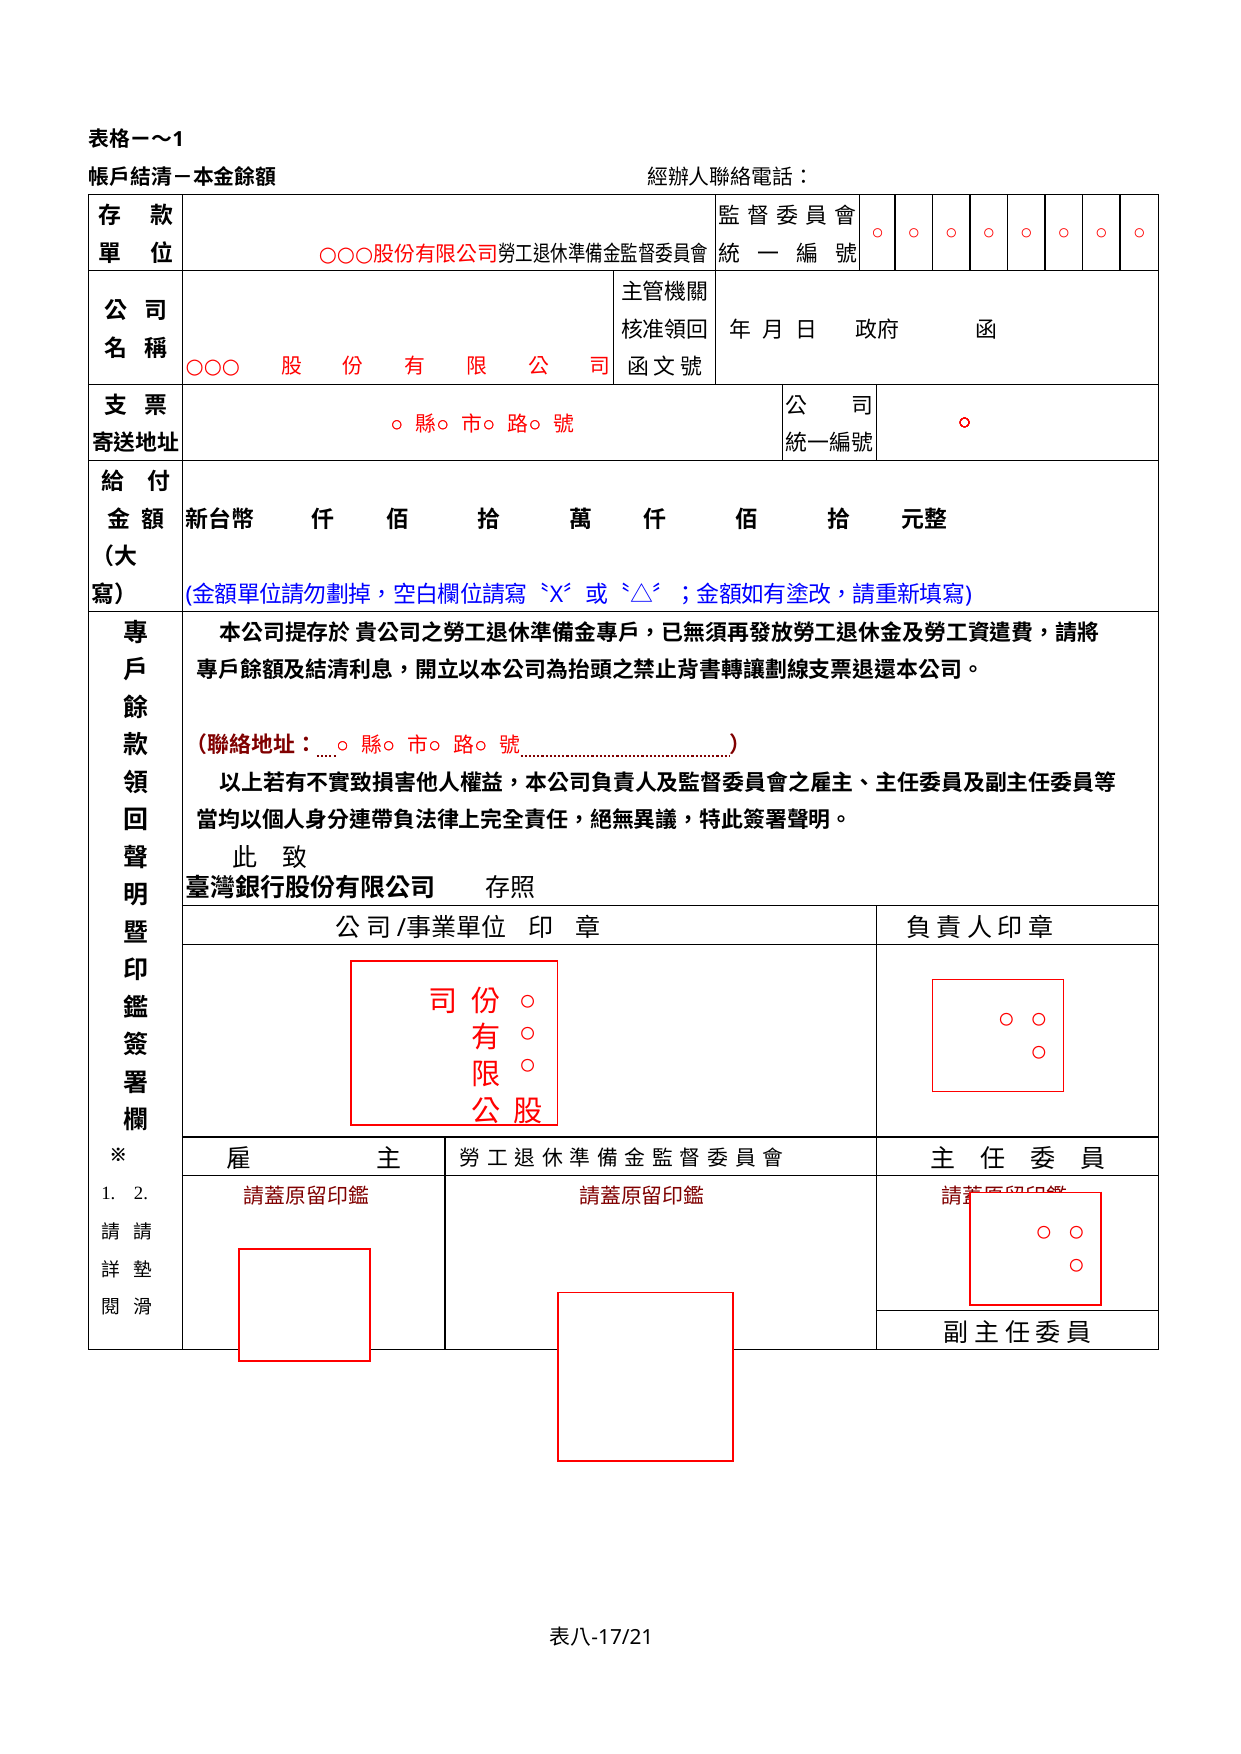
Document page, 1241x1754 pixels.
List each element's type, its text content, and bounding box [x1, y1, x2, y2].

table_header ○ [896, 195, 932, 270]
table_cell ○○○○○○○○○ [877, 385, 1158, 460]
table_cell 公 司 名 稱 [89, 271, 182, 384]
table_cell [877, 945, 1158, 1136]
table_header ○ [860, 195, 894, 270]
table_cell 主 任 委 員 [877, 1138, 1158, 1175]
table_cell 副 主 任 委 員 [877, 1311, 1158, 1349]
table_cell 支 票 寄送地址 [89, 385, 182, 460]
table_cell 本公司提存於 貴公司之勞工退休準備金專戶，已無須再發放勞工退休金及勞工資遣費，請將 專戶餘額及結清利息，開立以本公司為抬頭之禁止背書轉讓劃線支票退還本公司。 （聯絡地址： ○○縣○○市○○路○○號 ） 以上若有不實致損害他人權益，本公司負責人及監督委員會之雇主、主任委員及副主任委員等 當均以個人身分連帶負法律上完全責任，絕無異議，特此簽署聲明。 此 致 臺灣銀行股份有限公司 存照 [183, 612, 1158, 905]
table_cell 請蓋原留印鑑 [877, 1176, 1158, 1310]
table_cell 公司 統一編號 [783, 385, 876, 460]
text 帳戶結清－本金餘額 經辦人聯絡電話： [89, 157, 1152, 194]
table_cell 給 付 金 額 （大寫） [89, 461, 182, 611]
table_cell 負 責 人 印 章 [877, 906, 1158, 944]
table_cell 年 月 日 政府 函 [716, 271, 1158, 384]
table_header 存 款 單 位 [89, 195, 182, 270]
table_header ○○○股份有限公司勞工退休準備金監督委員會 [183, 195, 715, 270]
table_header ○ [1121, 195, 1158, 270]
table_header ○ [1083, 195, 1119, 270]
table_cell 勞 工 退 休 準 備 金 監 督 委 員 會 [446, 1138, 876, 1175]
table_cell 雇 主 [183, 1138, 444, 1175]
table_header ○ [1046, 195, 1082, 270]
table_header 監督委員會 統一編號 [716, 195, 859, 270]
table_header ○ [1008, 195, 1044, 270]
table_header ○ [933, 195, 969, 270]
table_cell 請蓋原留印鑑 [446, 1176, 876, 1349]
table_cell ○○縣○○市○○路○○號 [183, 385, 782, 460]
table_cell 請蓋原留印鑑 [183, 1176, 444, 1349]
table_cell [240, 1250, 369, 1360]
table_cell 公 司 /事業單位 印 章 [183, 906, 876, 944]
table_cell 專 戶 餘 款 領 回 聲 明 暨 印 鑑 簽 署 欄 ※ 1. 2. 請 請 詳 墊 閱 滑 ； 鼠 並 墊 填 ； 寫 印 資 章 料 蓋 及 清 蓋 楚 章 [89, 612, 182, 1349]
table_cell ○○○股份有限公司 [183, 271, 613, 384]
table_cell [559, 1293, 732, 1460]
text 表格ㄧ～1 [89, 119, 1152, 157]
table_cell [183, 945, 876, 1136]
table_header ○ [971, 195, 1007, 270]
table_cell 新台幣 仟 佰 拾 萬 仟 佰 拾 元整 (金額單位請勿劃掉，空白欄位請寫〝X〞或〝△〞；金額如有塗改，請重新填寫) [183, 461, 1158, 611]
table_cell 主管機關 核准領回 函 文 號 [614, 271, 715, 384]
